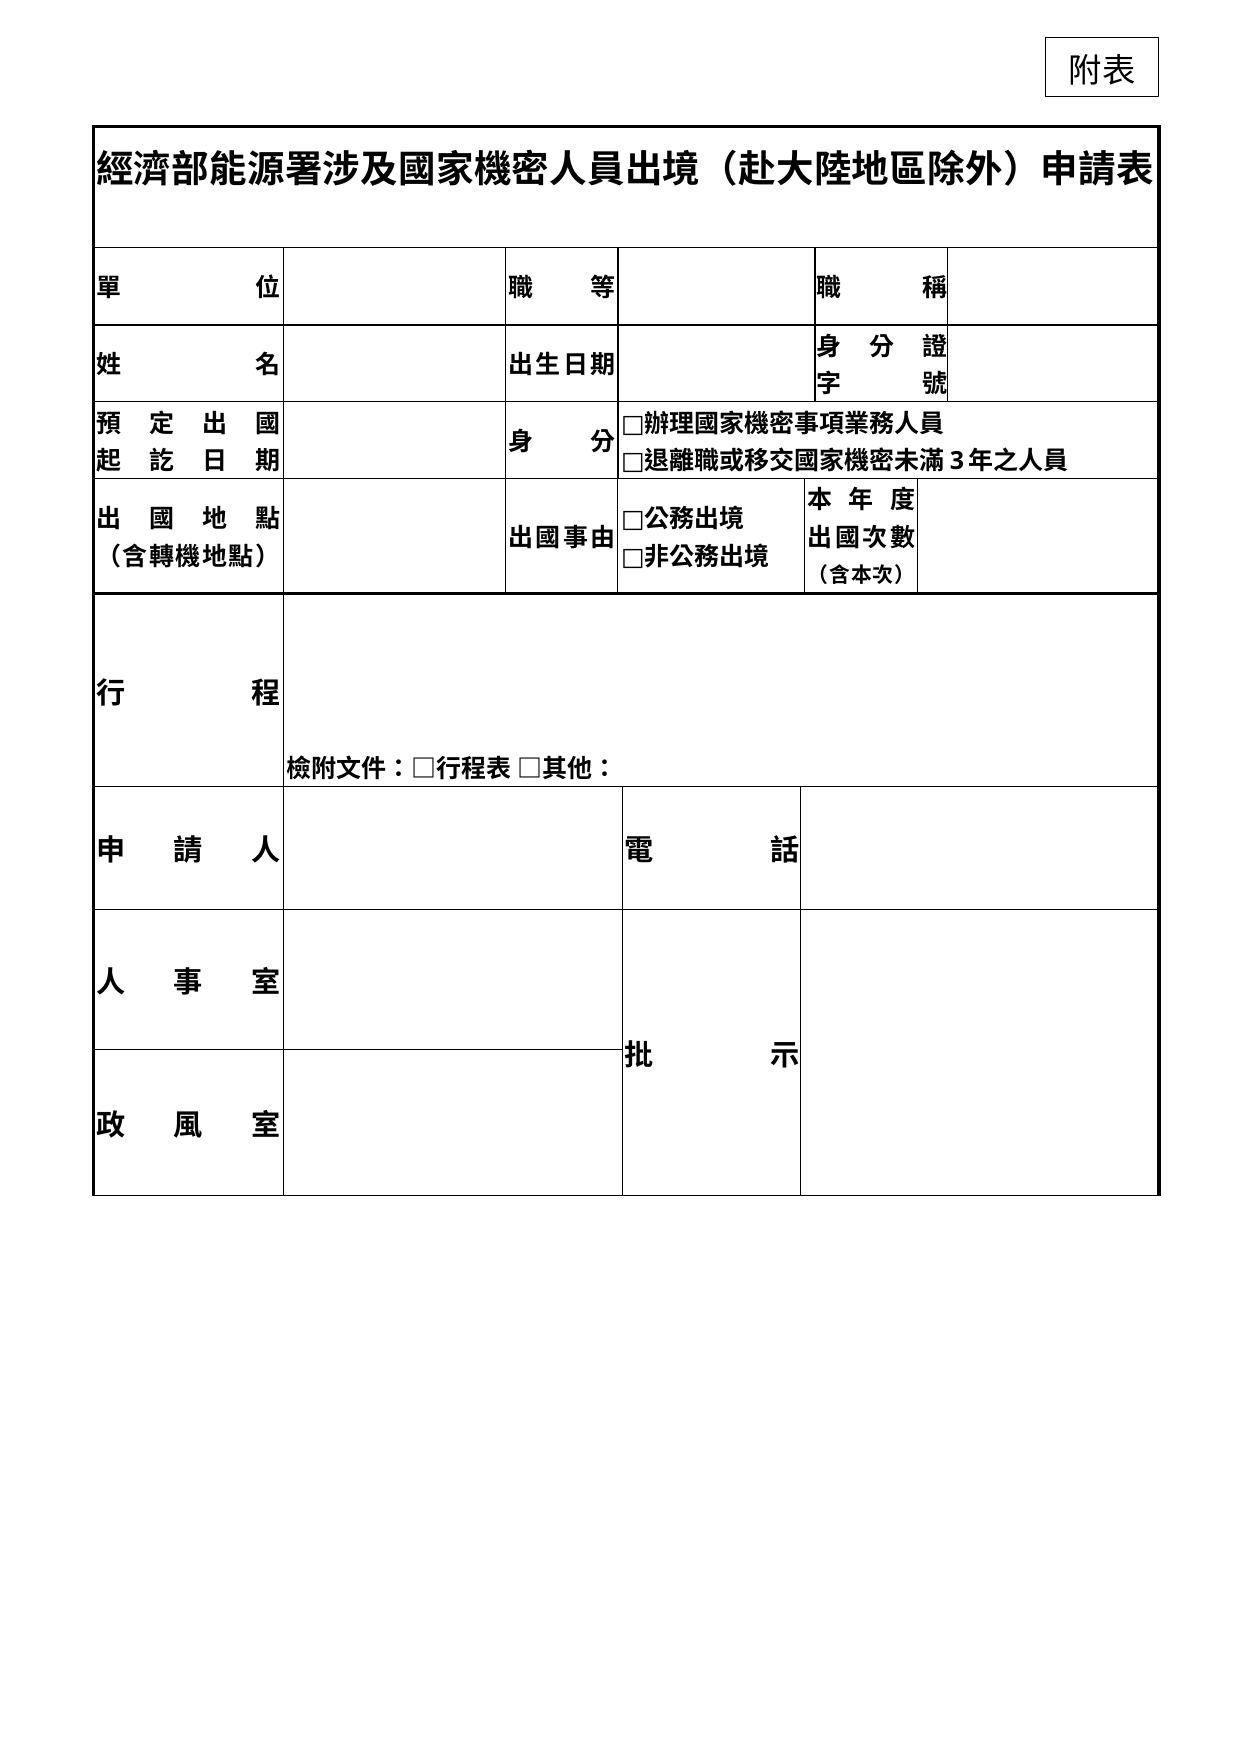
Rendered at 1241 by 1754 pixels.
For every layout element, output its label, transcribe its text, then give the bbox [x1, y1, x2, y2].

table_cell 電話 [623, 787, 800, 909]
table_cell □公務出境 □非公務出境 [618, 479, 804, 592]
table_header 經濟部能源署涉及國家機密人員出境（赴大陸地區除外）申請表 年 月 日填 [95, 128, 1157, 247]
table_cell 出國地點 （含轉機地點） [95, 479, 283, 592]
table_cell [918, 479, 1157, 592]
table_cell [284, 910, 622, 1049]
table_cell 職 等 [506, 248, 617, 324]
table_cell 職 稱 [816, 248, 947, 324]
table_cell 本年度 出國次數 （含本次） [805, 479, 917, 592]
table_cell 身分證 字號 [816, 326, 947, 401]
table_cell [801, 787, 1157, 909]
table_cell [948, 326, 1157, 401]
table_cell [284, 479, 505, 592]
table_cell 批示 [623, 910, 800, 1195]
table_cell 行 程 [95, 595, 283, 786]
table_cell 姓 名 [95, 326, 283, 401]
table_cell [619, 248, 814, 324]
table_cell [948, 248, 1157, 324]
table_cell [801, 910, 1157, 1195]
table_cell [284, 326, 505, 401]
table_cell 預定出國 起訖日期 [95, 402, 283, 478]
table_cell [284, 248, 505, 324]
table_cell [284, 1050, 622, 1195]
table_cell [284, 402, 505, 478]
table_cell 政風室 [95, 1050, 283, 1195]
table_cell 身 分 [506, 402, 617, 478]
table_cell 人事室 [95, 910, 283, 1049]
table_cell 出國事由 [506, 479, 617, 592]
table_cell 單 位 [95, 248, 283, 324]
table_cell 申請人 [95, 787, 283, 909]
table_cell [619, 326, 814, 401]
table_cell □辦理國家機密事項業務人員 □退離職或移交國家機密未滿3年之人員 [619, 402, 1157, 478]
table_cell 出生日期 [506, 326, 617, 401]
table_cell [284, 787, 622, 909]
table_cell 檢附文件：□行程表 □其他： [284, 595, 1157, 786]
